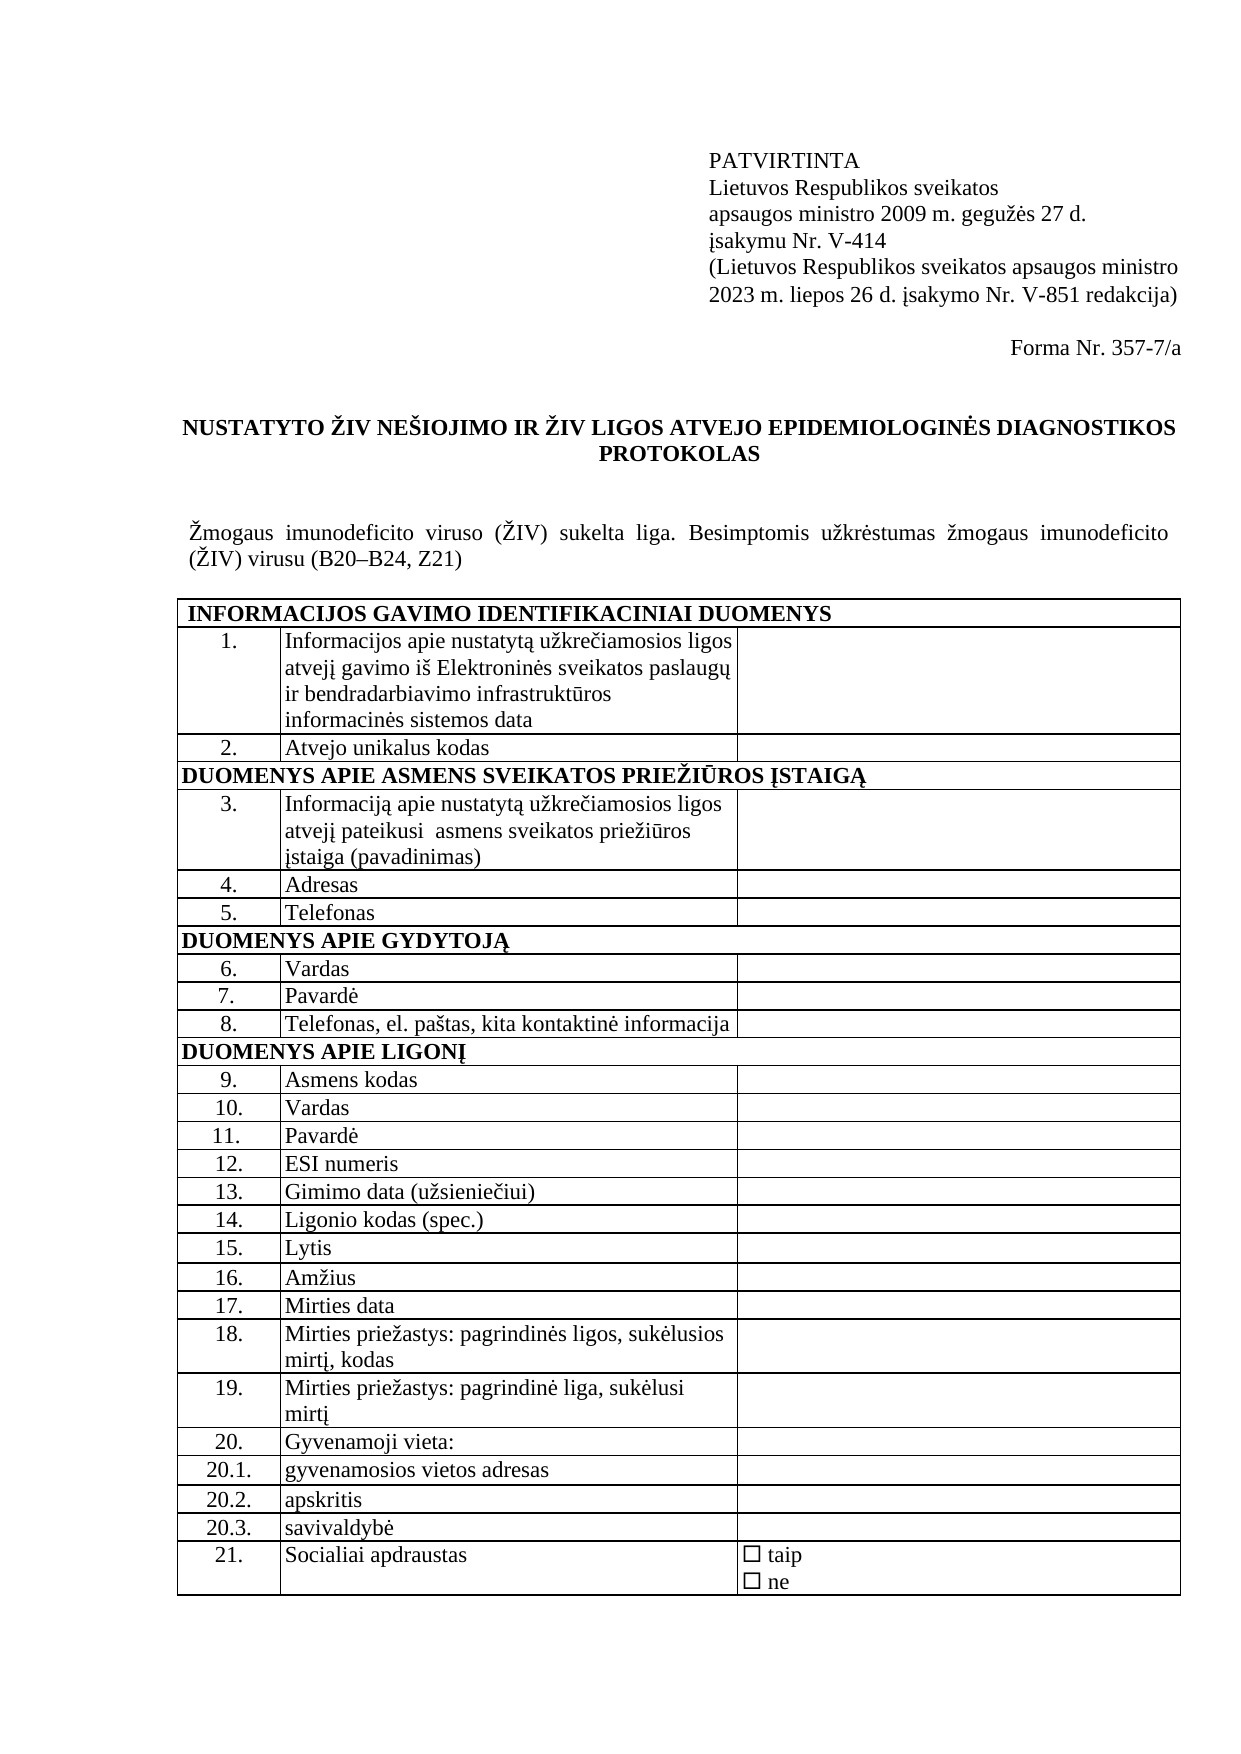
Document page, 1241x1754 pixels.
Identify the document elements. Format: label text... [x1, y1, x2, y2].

text 2023 m. liepos 26 d. įsakymo Nr. V-851 redakcija) [709, 279, 1181, 308]
table_cell [738, 1486, 1180, 1512]
text Lietuvos Respublikos sveikatos [177, 174, 1181, 200]
table_header Žmogaus imunodeficito viruso (ŽIV) sukelta liga. Besimptomis užkrėstumas žmogaus imunodeficito (ŽIV) virusu (B20–B24, Z21) [177, 519, 1180, 572]
table_cell [738, 871, 1180, 897]
table_cell [738, 1122, 1180, 1148]
table_cell Atvejo unikalus kodas [281, 735, 737, 761]
table_cell 1. [178, 628, 280, 733]
text Forma Nr. 357-7/a [177, 334, 1181, 361]
table_cell 13. [178, 1178, 280, 1204]
table_cell Telefonas, el. paštas, kita kontaktinė informacija [281, 1011, 737, 1037]
table_cell [738, 1011, 1180, 1037]
table_cell Gimimo data (užsieniečiui) [281, 1178, 737, 1204]
table_cell [738, 790, 1180, 869]
table_header INFORMACIJOS GAVIMO IDENTIFIKACINIAI DUOMENYS [178, 600, 1180, 626]
table_cell 10. [178, 1094, 280, 1121]
text apsaugos ministro 2009 m. gegužės 27 d. [177, 200, 1181, 227]
table_cell Vardas [281, 955, 737, 981]
table_cell 7. [178, 983, 280, 1009]
table_cell [738, 1206, 1180, 1232]
table_cell 21. [178, 1542, 280, 1594]
table_cell Gyvenamoji vieta: [281, 1428, 737, 1454]
table_cell Lytis [281, 1234, 737, 1262]
table_cell 20.2. [178, 1486, 280, 1512]
table_cell Mirties priežastys: pagrindinė liga, sukėlusi mirtį [281, 1374, 737, 1427]
table_cell Adresas [281, 871, 737, 897]
table_cell 8. [178, 1011, 280, 1037]
table_cell [738, 1094, 1180, 1121]
table_cell [738, 1234, 1180, 1262]
table_cell 16. [178, 1264, 280, 1290]
table_cell gyvenamosios vietos adresas [281, 1456, 737, 1484]
table_cell [738, 1178, 1180, 1204]
table_cell [][][][] [738, 735, 1180, 761]
table_cell DUOMENYS APIE LIGONĮ [178, 1038, 1180, 1065]
table_cell Amžius [281, 1264, 737, 1290]
table_cell 15. [178, 1234, 280, 1262]
table_cell [738, 899, 1180, 925]
table_cell apskritis [281, 1486, 737, 1512]
table_cell [738, 955, 1180, 981]
table_cell Informacijos apie nustatytą užkrečiamosios ligos atvejį gavimo iš Elektroninės sveikatos paslaugų ir bendradarbiavimo infrastruktūros informacinės sistemos data [281, 628, 737, 733]
text (Lietuvos Respublikos sveikatos apsaugos ministro [709, 253, 1181, 279]
table_cell [] [][][][][][][][][][] [738, 1066, 1180, 1093]
table_cell Socialiai apdraustas [281, 1542, 737, 1594]
table_cell 14. [178, 1206, 280, 1232]
table_cell [738, 1514, 1180, 1540]
table_cell [][][][] [738, 1264, 1180, 1290]
table_cell 20.1. [178, 1456, 280, 1484]
table_cell 20.3. [178, 1514, 280, 1540]
table_cell 5. [178, 899, 280, 925]
table_cell 2. [178, 735, 280, 761]
table_cell DUOMENYS APIE ASMENS SVEIKATOS PRIEŽIŪROS ĮSTAIGĄ [178, 762, 1180, 789]
table_cell 19. [178, 1374, 280, 1427]
table_cell [738, 1374, 1180, 1427]
text įsakymu Nr. V-414 [177, 227, 1181, 253]
table_cell 3. [178, 790, 280, 869]
text NUSTATYTO ŽIV NEŠIOJIMO IR ŽIV LIGOS ATVEJO EPIDEMIOLOGINĖS DIAGNOSTIKOS PROTOKOLAS [177, 413, 1181, 466]
table_cell ESI numeris [281, 1150, 737, 1176]
table_cell 20. [178, 1428, 280, 1454]
table_cell 11. [178, 1122, 280, 1148]
table_cell  taip  ne [738, 1542, 1180, 1594]
table_cell 17. [178, 1292, 280, 1318]
text PATVIRTINTA [709, 148, 1181, 174]
table_cell [738, 983, 1180, 1009]
table_cell [][][][] [][] [][] [738, 628, 1180, 733]
table_cell [][][][][][][][] [738, 1456, 1180, 1484]
table_cell 6. [178, 955, 280, 981]
table_cell Ligonio kodas (spec.) [281, 1206, 737, 1232]
table_cell Mirties priežastys: pagrindinės ligos, sukėlusios mirtį, kodas [281, 1320, 737, 1372]
table_cell Mirties data [281, 1292, 737, 1318]
table_cell [738, 1320, 1180, 1372]
table_cell Telefonas [281, 899, 737, 925]
table_cell DUOMENYS APIE GYDYTOJĄ [178, 927, 1180, 953]
table_cell 18. [178, 1320, 280, 1372]
table_cell Asmens kodas [281, 1066, 737, 1093]
table_cell savivaldybė [281, 1514, 737, 1540]
table_cell Informaciją apie nustatytą užkrečiamosios ligos atvejį pateikusi asmens sveikatos priežiūros įstaiga (pavadinimas) [281, 790, 737, 869]
table_cell 4. [178, 871, 280, 897]
table_cell [738, 1292, 1180, 1318]
table_cell Pavardė [281, 1122, 737, 1148]
table_cell 9. [178, 1066, 280, 1093]
table_cell Pavardė [281, 983, 737, 1009]
table_cell [738, 1150, 1180, 1176]
table_cell 12. [178, 1150, 280, 1176]
table_cell Vardas [281, 1094, 737, 1121]
table_cell [738, 1428, 1180, 1454]
